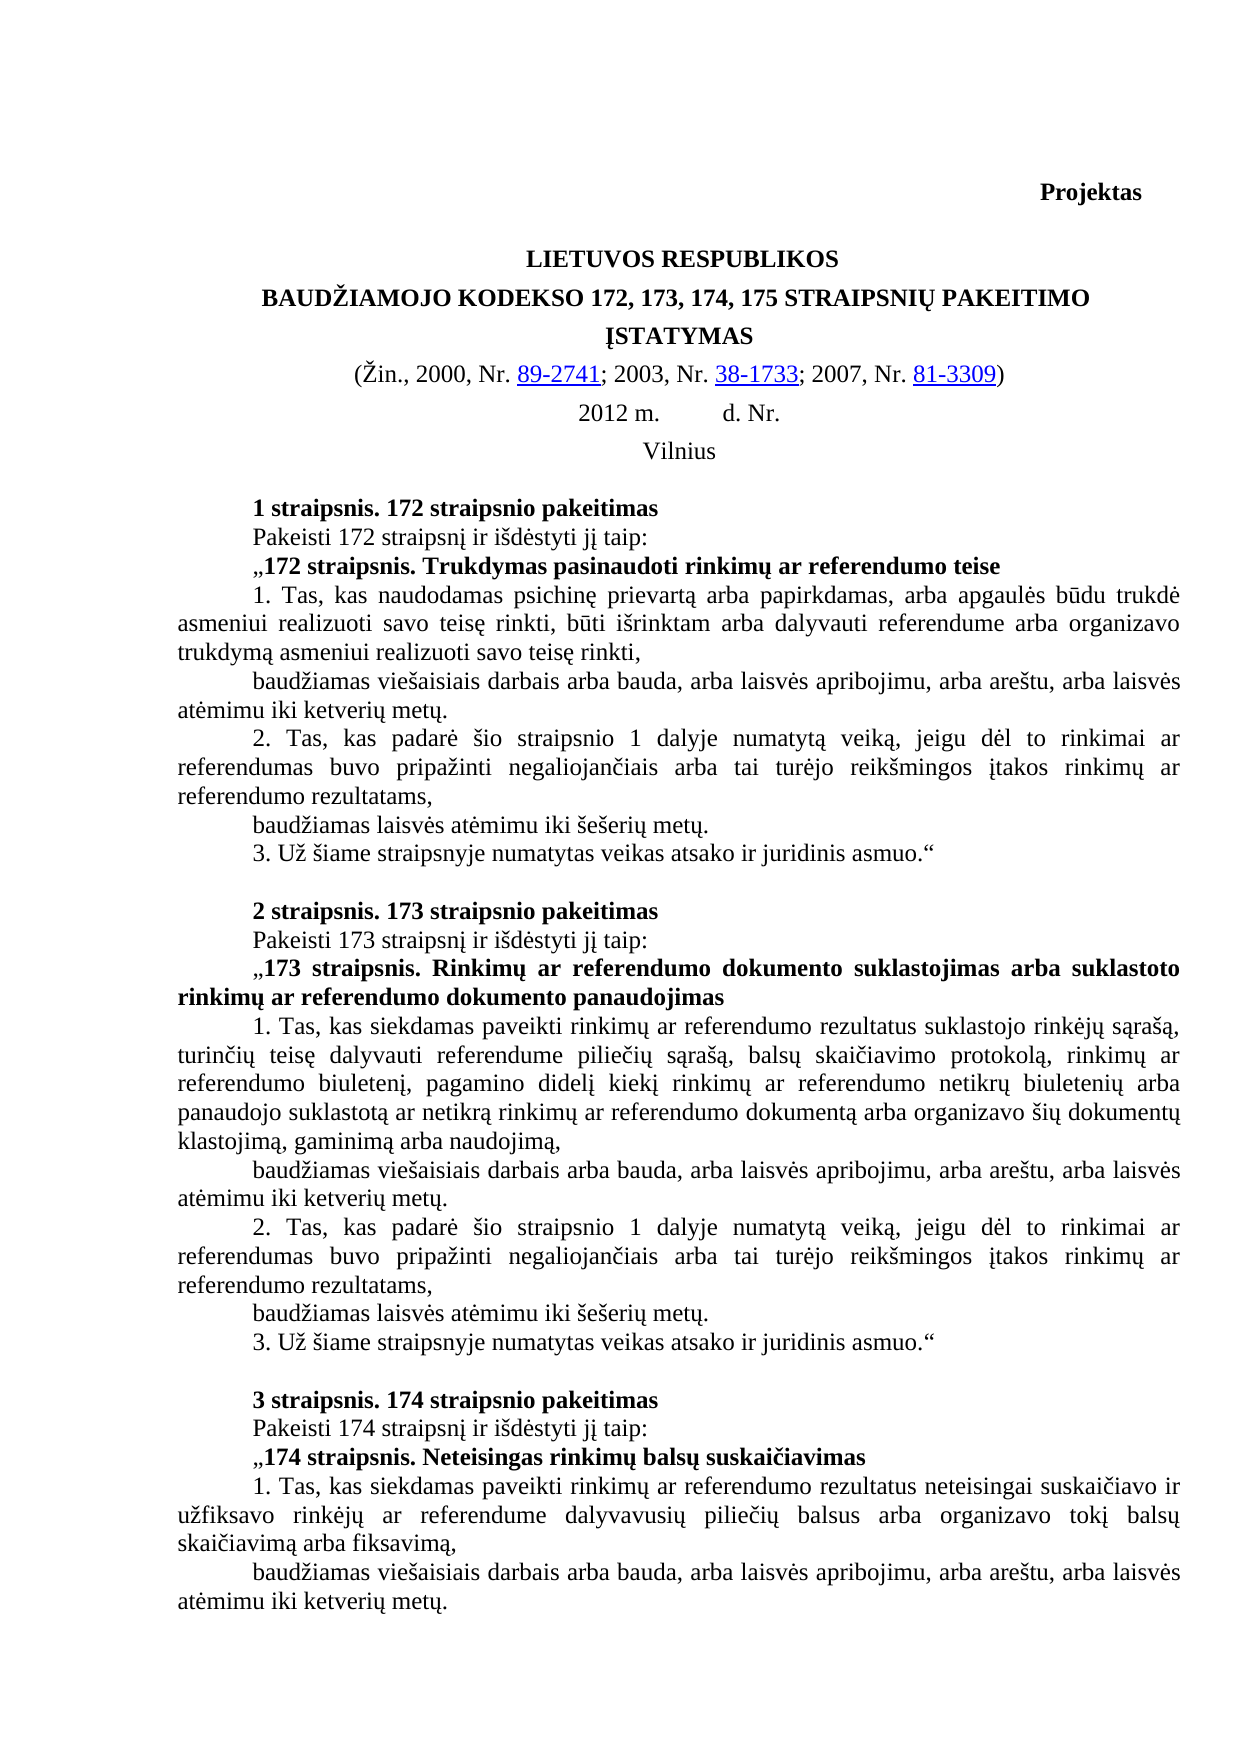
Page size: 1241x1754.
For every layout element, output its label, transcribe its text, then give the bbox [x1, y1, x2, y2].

text 2012 m. d. Nr. [177, 398, 1181, 426]
text 3 straipsnis. 174 straipsnio pakeitimas [177, 1385, 1181, 1413]
text baudžiamas laisvės atėmimu iki šešerių metų. [177, 1298, 1181, 1327]
text „174 straipsnis. Neteisingas rinkimų balsų suskaičiavimas [177, 1442, 1181, 1471]
text 2 straipsnis. 173 straipsnio pakeitimas [177, 896, 1181, 925]
text „172 straipsnis. Trukdymas pasinaudoti rinkimų ar referendumo teise [177, 551, 1181, 580]
text Pakeisti 172 straipsnį ir išdėstyti jį taip: [177, 522, 1181, 551]
text baudžiamas laisvės atėmimu iki šešerių metų. [177, 810, 1181, 838]
text Projektas [902, 177, 1174, 206]
text ĮSTATYMAS [177, 321, 1181, 350]
text Pakeisti 174 straipsnį ir išdėstyti jį taip: [177, 1413, 1181, 1442]
text 3. Už šiame straipsnyje numatytas veikas atsako ir juridinis asmuo.“ [177, 1327, 1181, 1356]
text (Žin., 2000, Nr. 89-2741; 2003, Nr. 38-1733; 2007, Nr. 81-3309) [177, 359, 1181, 388]
text 2. Tas, kas padarė šio straipsnio 1 dalyje numatytą veiką, jeigu dėl to rinkimai ar referendumas buvo pripažinti negaliojančiais arba tai turėjo reikšmingos įtakos rinkimų ar referendumo rezultatams, [177, 1212, 1181, 1298]
text baudžiamas viešaisiais darbais arba bauda, arba laisvės apribojimu, arba areštu, arba laisvės atėmimu iki ketverių metų. [177, 1155, 1181, 1212]
text Vilnius [177, 436, 1181, 465]
text baudžiamas viešaisiais darbais arba bauda, arba laisvės apribojimu, arba areštu, arba laisvės atėmimu iki ketverių metų. [177, 666, 1181, 723]
text 1 straipsnis. 172 straipsnio pakeitimas [177, 493, 1181, 522]
text 1. Tas, kas naudodamas psichinę prievartą arba papirkdamas, arba apgaulės būdu trukdė asmeniui realizuoti savo teisę rinkti, būti išrinktam arba dalyvauti referendume arba organizavo trukdymą asmeniui realizuoti savo teisę rinkti, [177, 580, 1181, 666]
text 3. Už šiame straipsnyje numatytas veikas atsako ir juridinis asmuo.“ [177, 838, 1181, 867]
text baudžiamas viešaisiais darbais arba bauda, arba laisvės apribojimu, arba areštu, arba laisvės atėmimu iki ketverių metų. [177, 1557, 1181, 1615]
text „173 straipsnis. Rinkimų ar referendumo dokumento suklastojimas arba suklastoto rinkimų ar referendumo dokumento panaudojimas [177, 953, 1181, 1011]
text BAUDŽIAMOJO KODEKSO 172, 173, 174, 175 STRAIPSNIŲ PAKEITIMO [177, 283, 1181, 311]
text Pakeisti 173 straipsnį ir išdėstyti jį taip: [177, 925, 1181, 953]
text 1. Tas, kas siekdamas paveikti rinkimų ar referendumo rezultatus suklastojo rinkėjų sąrašą, turinčių teisę dalyvauti referendume piliečių sąrašą, balsų skaičiavimo protokolą, rinkimų ar referendumo biuletenį, pagamino didelį kiekį rinkimų ar referendumo netikrų biuletenių arba panaudojo suklastotą ar netikrą rinkimų ar referendumo dokumentą arba organizavo šių dokumentų klastojimą, gaminimą arba naudojimą, [177, 1011, 1181, 1155]
text 1. Tas, kas siekdamas paveikti rinkimų ar referendumo rezultatus neteisingai suskaičiavo ir užfiksavo rinkėjų ar referendume dalyvavusių piliečių balsus arba organizavo tokį balsų skaičiavimą arba fiksavimą, [177, 1471, 1181, 1557]
text 2. Tas, kas padarė šio straipsnio 1 dalyje numatytą veiką, jeigu dėl to rinkimai ar referendumas buvo pripažinti negaliojančiais arba tai turėjo reikšmingos įtakos rinkimų ar referendumo rezultatams, [177, 723, 1181, 810]
text LIETUVOS RESPUBLIKOS [177, 244, 1181, 273]
